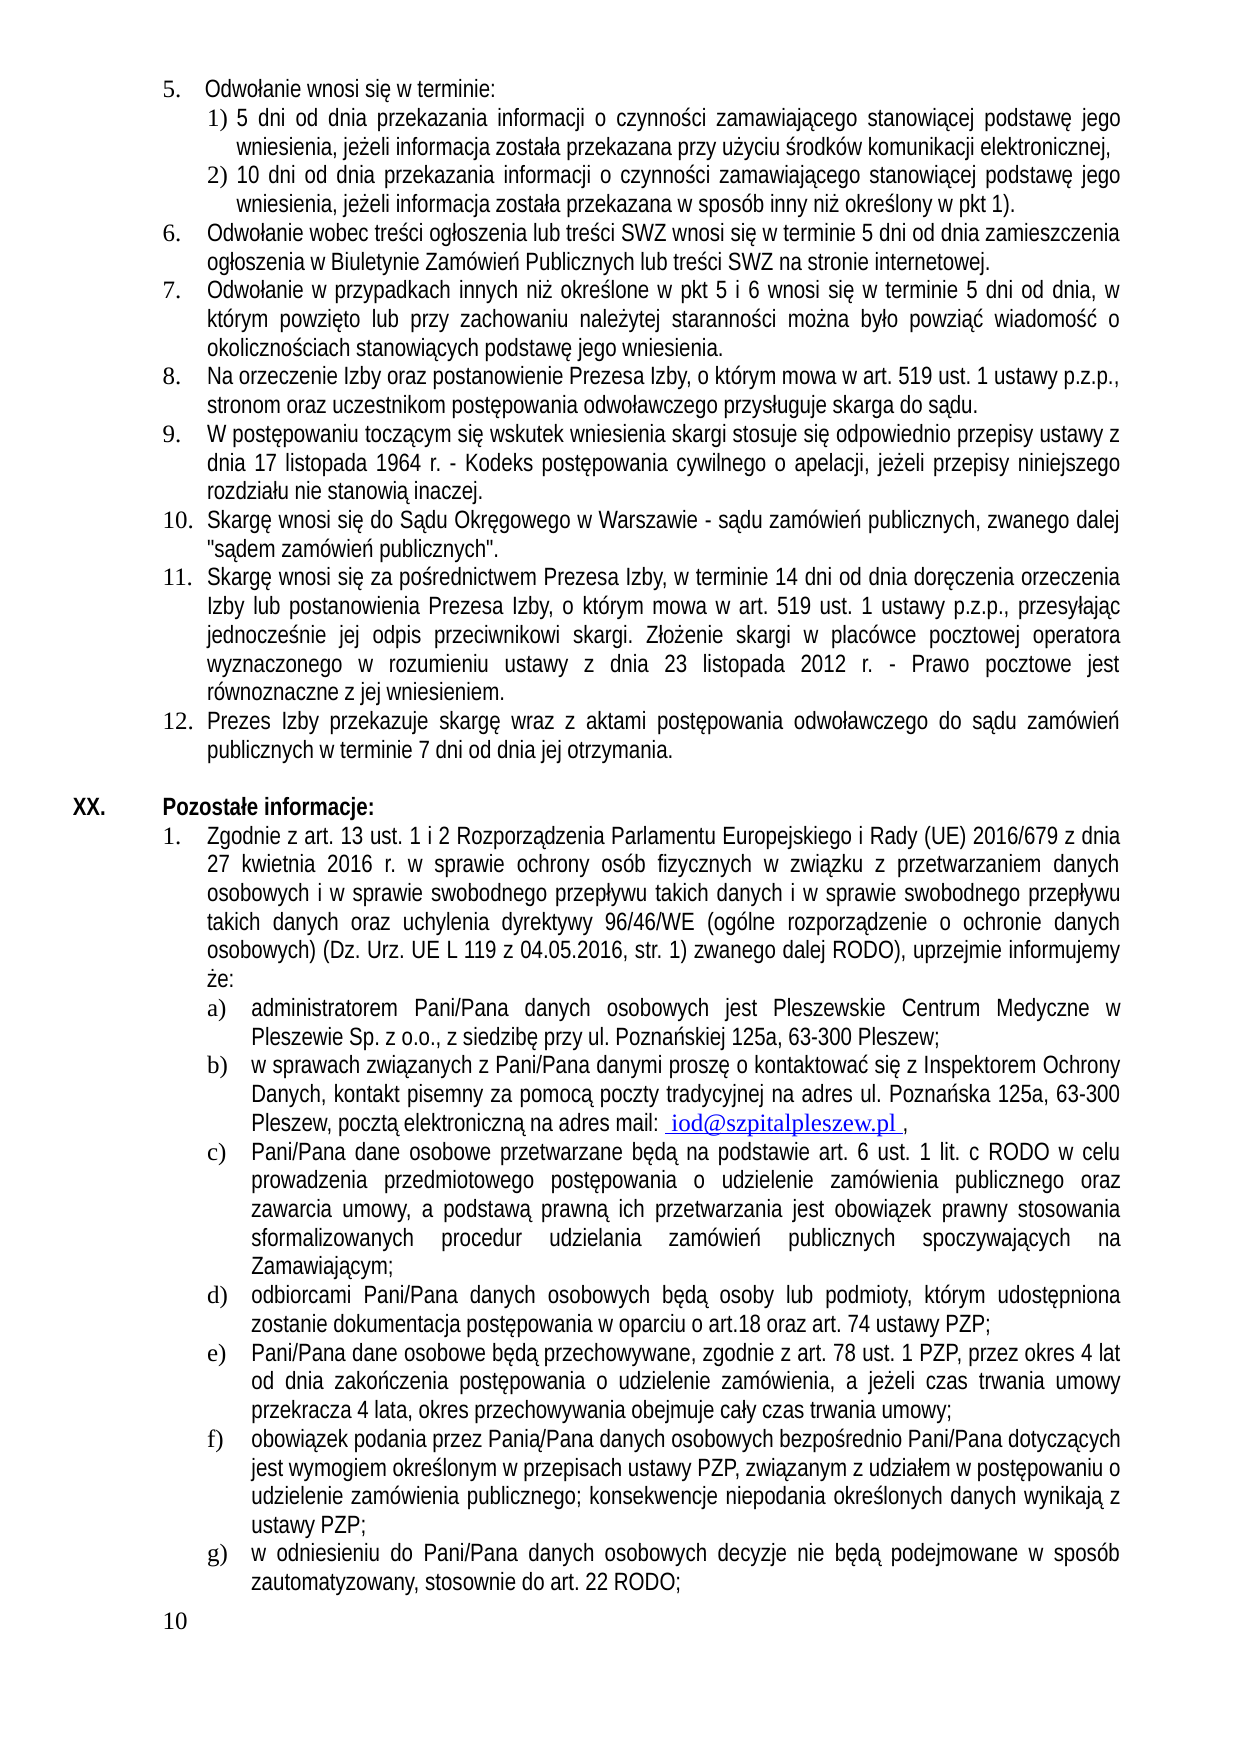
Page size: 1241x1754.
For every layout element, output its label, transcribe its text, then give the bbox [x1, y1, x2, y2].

list Pozostałe informacje: [73, 792, 1122, 821]
list Zgodnie z art. 13 ust. 1 i 2 Rozporządzenia Parlamentu Europejskiego i Rady (UE) 2016/679 z dnia 27 kwietnia 2016 r. w sprawie ochrony osób fizycznych w związku z przetwarzaniem danych osobowych i w sprawie swobodnego przepływu takich danych i w sprawie swobodnego przepływu takich danych oraz uchylenia dyrektywy 96/46/WE (ogólne rozporządzenie o ochronie danych osobowych) (Dz. Urz. UE L 119 z 04.05.2016, str. 1) zwanego dalej RODO), uprzejmie informujemy że: [162, 821, 1122, 993]
list administratorem Pani/Pana danych osobowych jest Pleszewskie Centrum Medyczne w Pleszewie Sp. z o.o., z siedzibę przy ul. Poznańskiej 125a, 63-300 Pleszew; [207, 993, 1122, 1050]
list odbiorcami Pani/Pana danych osobowych będą osoby lub podmioty, którym udostępniona zostanie dokumentacja postępowania w oparciu o art.18 oraz art. 74 ustawy PZP; [207, 1280, 1122, 1337]
list Odwołanie wnosi się w terminie: [162, 74, 1122, 103]
list Odwołanie wobec treści ogłoszenia lub treści SWZ wnosi się w terminie 5 dni od dnia zamieszczenia ogłoszenia w Biuletynie Zamówień Publicznych lub treści SWZ na stronie internetowej. [162, 218, 1122, 275]
list obowiązek podania przez Panią/Pana danych osobowych bezpośrednio Pani/Pana dotyczących jest wymogiem określonym w przepisach ustawy PZP, związanym z udziałem w postępowaniu o udzielenie zamówienia publicznego; konsekwencje niepodania określonych danych wynikają z ustawy PZP; [207, 1424, 1122, 1538]
list Odwołanie w przypadkach innych niż określone w pkt 5 i 6 wnosi się w terminie 5 dni od dnia, w którym powzięto lub przy zachowaniu należytej staranności można było powziąć wiadomość o okolicznościach stanowiących podstawę jego wniesienia. [162, 275, 1122, 361]
list W postępowaniu toczącym się wskutek wniesienia skargi stosuje się odpowiednio przepisy ustawy z dnia 17 listopada 1964 r. - Kodeks postępowania cywilnego o apelacji, jeżeli przepisy niniejszego rozdziału nie stanowią inaczej. [162, 419, 1122, 505]
list 5 dni od dnia przekazania informacji o czynności zamawiającego stanowiącej podstawę jego wniesienia, jeżeli informacja została przekazana przy użyciu środków komunikacji elektronicznej, [207, 103, 1122, 160]
list Na orzeczenie Izby oraz postanowienie Prezesa Izby, o którym mowa w art. 519 ust. 1 ustawy p.z.p., stronom oraz uczestnikom postępowania odwoławczego przysługuje skarga do sądu. [162, 361, 1122, 419]
list w sprawach związanych z Pani/Pana danymi proszę o kontaktować się z Inspektorem Ochrony Danych, kontakt pisemny za pomocą poczty tradycyjnej na adres ul. Poznańska 125a, 63-300 Pleszew, pocztą elektroniczną na adres mail: iod@szpitalpleszew.pl , [207, 1050, 1122, 1137]
list Skargę wnosi się za pośrednictwem Prezesa Izby, w terminie 14 dni od dnia doręczenia orzeczenia Izby lub postanowienia Prezesa Izby, o którym mowa w art. 519 ust. 1 ustawy p.z.p., przesyłając jednocześnie jej odpis przeciwnikowi skargi. Złożenie skargi w placówce pocztowej operatora wyznaczonego w rozumieniu ustawy z dnia 23 listopada 2012 r. - Prawo pocztowe jest równoznaczne z jej wniesieniem. [162, 562, 1122, 706]
list Pani/Pana dane osobowe będą przechowywane, zgodnie z art. 78 ust. 1 PZP, przez okres 4 lat od dnia zakończenia postępowania o udzielenie zamówienia, a jeżeli czas trwania umowy przekracza 4 lata, okres przechowywania obejmuje cały czas trwania umowy; [207, 1337, 1122, 1424]
list Pani/Pana dane osobowe przetwarzane będą na podstawie art. 6 ust. 1 lit. c RODO w celu prowadzenia przedmiotowego postępowania o udzielenie zamówienia publicznego oraz zawarcia umowy, a podstawą prawną ich przetwarzania jest obowiązek prawny stosowania sformalizowanych procedur udzielania zamówień publicznych spoczywających na Zamawiającym; [207, 1137, 1122, 1280]
list Prezes Izby przekazuje skargę wraz z aktami postępowania odwoławczego do sądu zamówień publicznych w terminie 7 dni od dnia jej otrzymania. [162, 706, 1122, 763]
list w odniesieniu do Pani/Pana danych osobowych decyzje nie będą podejmowane w sposób zautomatyzowany, stosownie do art. 22 RODO; [207, 1538, 1122, 1596]
list Skargę wnosi się do Sądu Okręgowego w Warszawie - sądu zamówień publicznych, zwanego dalej "sądem zamówień publicznych". [162, 505, 1122, 562]
list 10 dni od dnia przekazania informacji o czynności zamawiającego stanowiącej podstawę jego wniesienia, jeżeli informacja została przekazana w sposób inny niż określony w pkt 1). [207, 160, 1122, 218]
